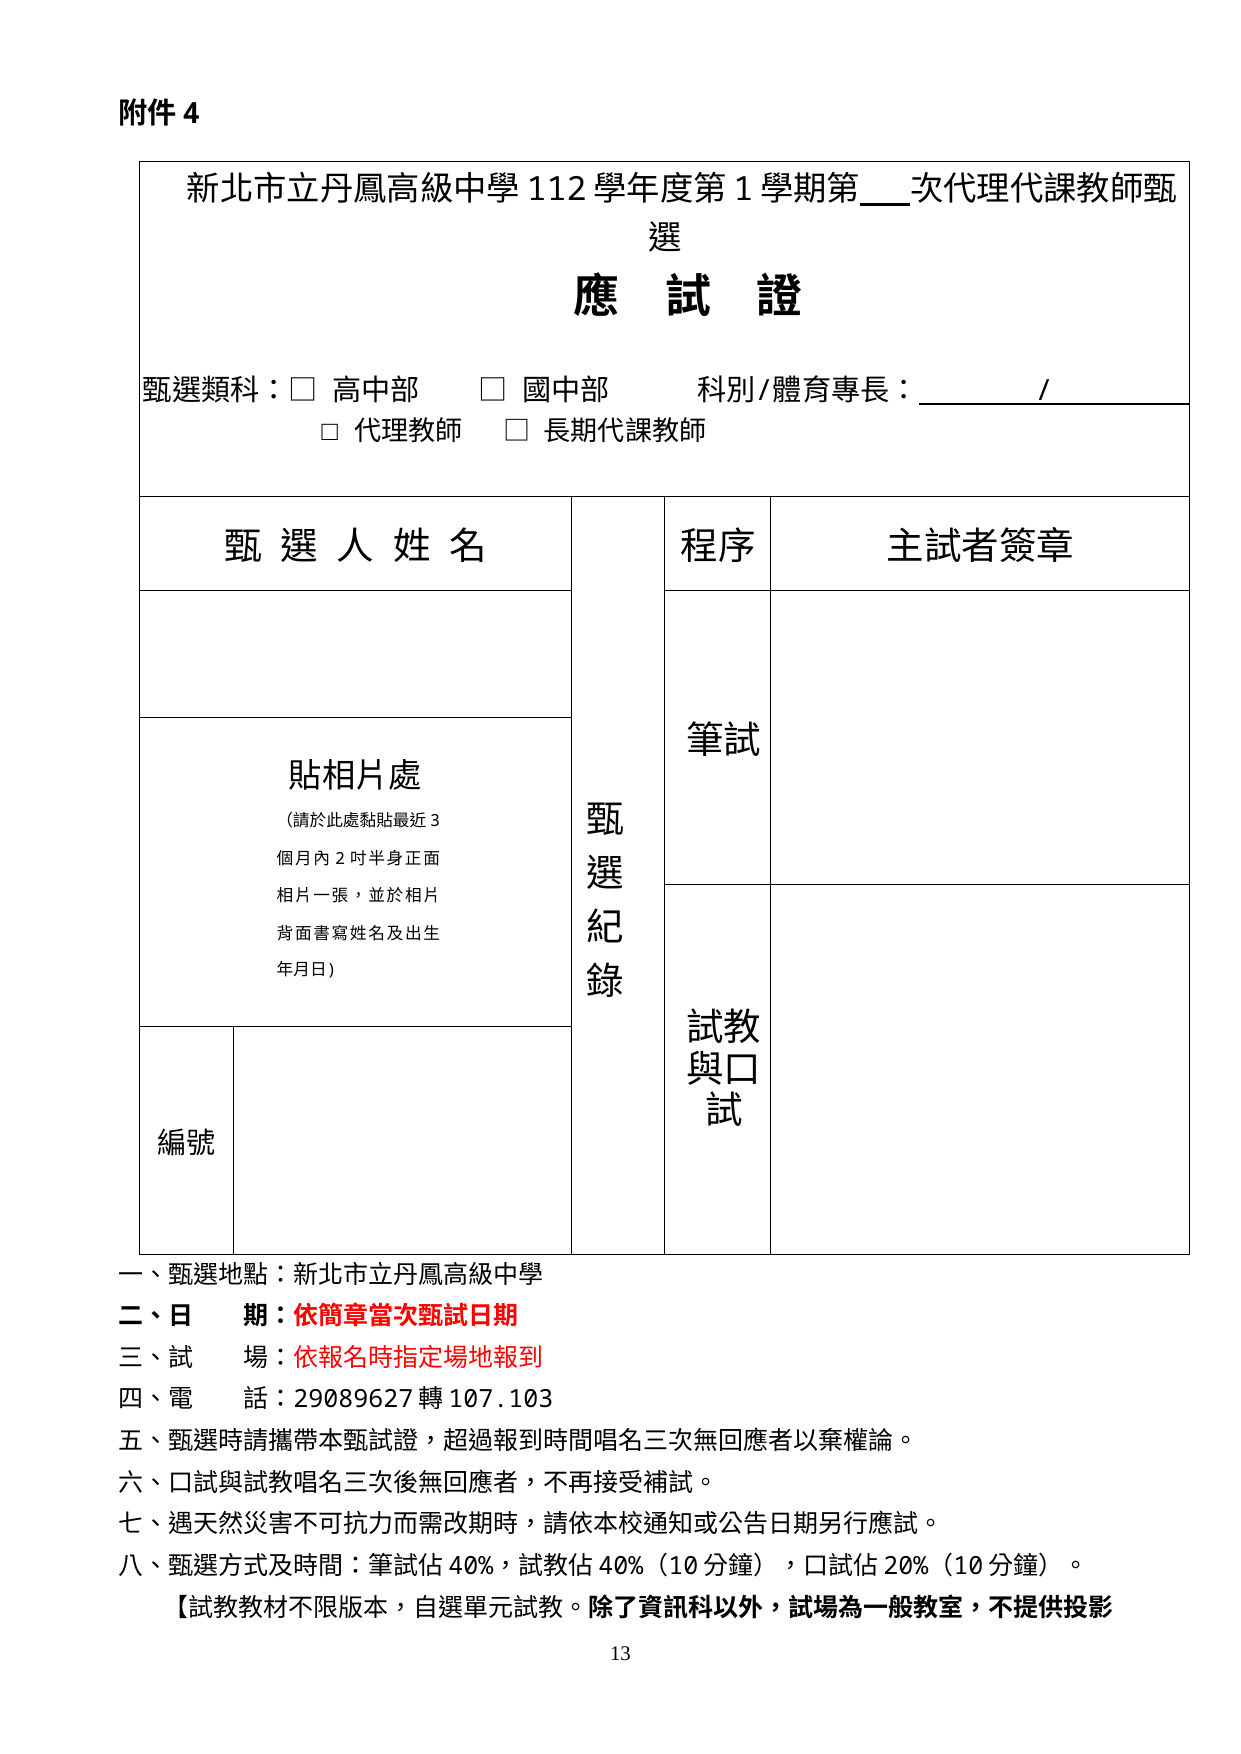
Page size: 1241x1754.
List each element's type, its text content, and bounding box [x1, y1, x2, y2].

table_cell [234, 1027, 571, 1254]
text 五、甄選時請攜帶本甄試證，超過報到時間唱名三次無回應者以棄權論。 [118, 1416, 1122, 1458]
text 三、試 場：依報名時指定場地報到 [118, 1333, 1122, 1374]
table_cell 筆試 [665, 591, 770, 884]
table_cell 程序 [665, 497, 770, 589]
text 二、日 期：依簡章當次甄試日期 [118, 1291, 1122, 1333]
text 四、電 話：29089627轉107.103 [118, 1374, 1122, 1416]
text 一、甄選地點：新北市立丹鳳高級中學 [118, 1255, 1122, 1291]
text 附件4 [118, 94, 1122, 131]
text 七、遇天然災害不可抗力而需改期時，請依本校通知或公告日期另行應試。 [118, 1499, 1122, 1541]
table_header 新北市立丹鳳高級中學112學年度第1學期第 次代理代課教師甄選 應 試 證 甄選類科：□ 高中部 □ 國中部 科別/體育專長： / □ 代理教師 □ 長期代課教師 [140, 162, 1189, 496]
text 八、甄選方式及時間：筆試佔40%，試教佔40%（10分鐘），口試佔20%（10分鐘）。 [118, 1541, 1122, 1583]
table_cell [140, 591, 571, 717]
table_cell [771, 885, 1189, 1254]
table_cell 編號 [140, 1027, 233, 1254]
table_cell 主試者簽章 [771, 497, 1189, 589]
table_cell 甄 選 紀 錄 [572, 497, 664, 1254]
table_cell 甄 選 人 姓 名 [140, 497, 571, 589]
table_cell 貼相片處 （請於此處黏貼最近3個月內2吋半身正面相片一張，並於相片背面書寫姓名及出生年月日) [140, 718, 571, 1026]
table_cell 試教與口試 [665, 885, 770, 1254]
text 【試教教材不限版本，自選單元試教。除了資訊科以外，試場為一般教室，不提供投影 [118, 1583, 1122, 1624]
text 六、口試與試教唱名三次後無回應者，不再接受補試。 [118, 1458, 1122, 1499]
table_cell [771, 591, 1189, 884]
